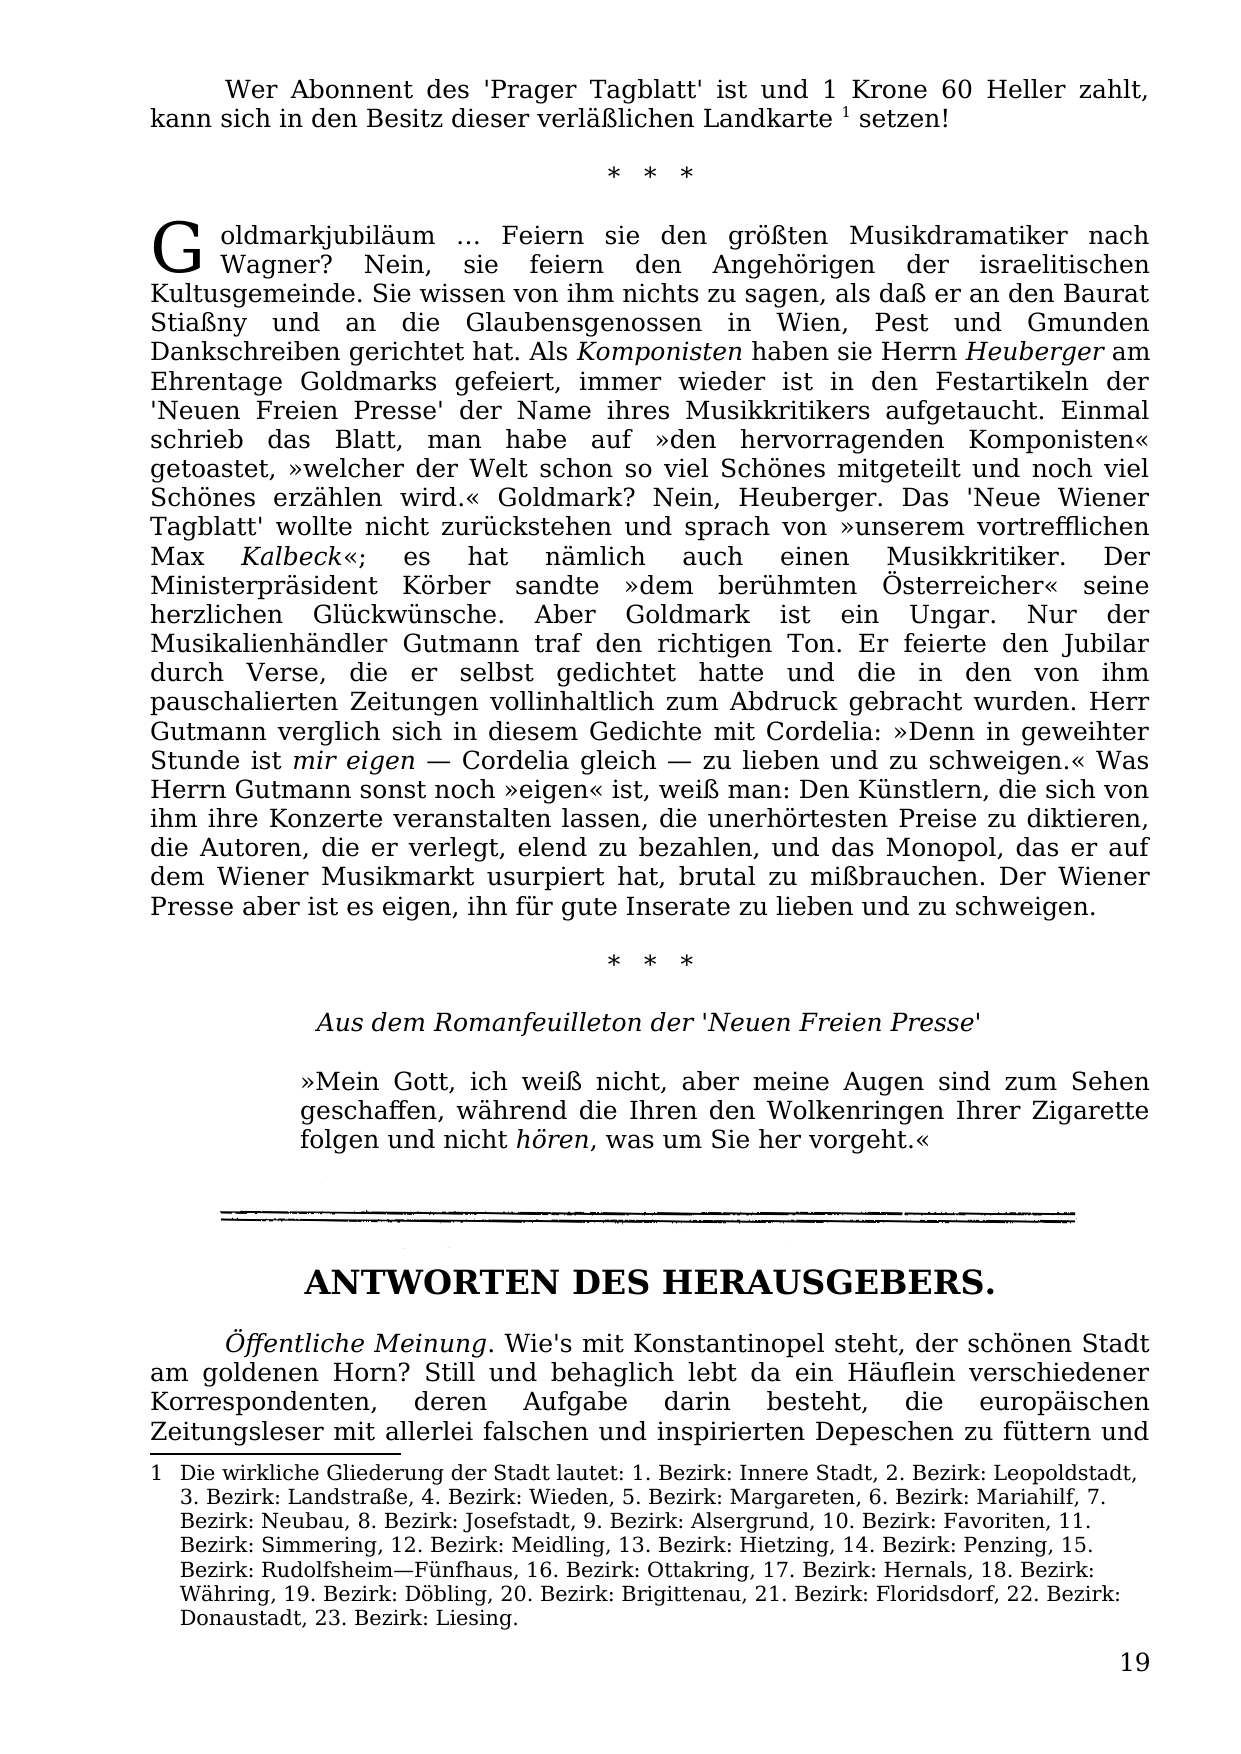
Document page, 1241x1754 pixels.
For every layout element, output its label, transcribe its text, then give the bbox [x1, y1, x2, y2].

text ANTWORTEN DES HERAUSGEBERS. [150, 1183, 1151, 1302]
text * * * [150, 162, 1151, 192]
text »Mein Gott, ich weiß nicht, aber meine Augen sind zum Sehen geschaffen, während die Ihren den Wolkenringen Ihrer Zigarette folgen und nicht hören, was um Sie her vorgeht.« [300, 1067, 1151, 1154]
text Goldmarkjubiläum … Feiern sie den größten Musikdramatiker nach Wagner? Nein, sie feiern den Angehörigen der israelitischen Kultusgemeinde. Sie wissen von ihm nichts zu sagen, als daß er an den Baurat Stiaßny und an die Glaubensgenossen in Wien, Pest und Gmunden Dankschreiben gerichtet hat. Als Komponisten haben sie Herrn Heuberger am Ehrentage Goldmarks gefeiert, immer wieder ist in den Festartikeln der 'Neuen Freien Presse' der Name ihres Musikkritikers aufgetaucht. Einmal schrieb das Blatt, man habe auf »den hervorragenden Komponisten« getoastet, »welcher der Welt schon so viel Schönes mitgeteilt und noch viel Schönes erzählen wird.« Goldmark? Nein, Heuberger. Das 'Neue Wiener Tagblatt' wollte nicht zurückstehen und sprach von »unserem vortrefflichen Max Kalbeck«; es hat nämlich auch einen Musikkritiker. Der Ministerpräsident Körber sandte »dem berühmten Österreicher« seine herzlichen Glückwünsche. Aber Goldmark ist ein Ungar. Nur der Musikalienhändler Gutmann traf den richtigen Ton. Er feierte den Jubilar durch Verse, die er selbst gedichtet hatte und die in den von ihm pauschalierten Zeitungen vollinhaltlich zum Abdruck gebracht wurden. Herr Gutmann verglich sich in diesem Gedichte mit Cordelia: »Denn in geweihter Stunde ist mir eigen — Cordelia gleich — zu lieben und zu schweigen.« Was Herrn Gutmann sonst noch »eigen« ist, weiß man: Den Künstlern, die sich von ihm ihre Konzerte veranstalten lassen, die unerhörtesten Preise zu diktieren, die Autoren, die er verlegt, elend zu bezahlen, und das Monopol, das er auf dem Wiener Musikmarkt usurpiert hat, brutal zu mißbrauchen. Der Wiener Presse aber ist es eigen, ihn für gute Inserate zu lieben und zu schweigen. [150, 221, 1151, 921]
text Die wirkliche Gliederung der Stadt lautet: 1. Bezirk: Innere Stadt, 2. Bezirk: Leopoldstadt, 3. Bezirk: Landstraße, 4. Bezirk: Wieden, 5. Bezirk: Margareten, 6. Bezirk: Mariahilf, 7. Bezirk: Neubau, 8. Bezirk: Josefstadt, 9. Bezirk: Alsergrund, 10. Bezirk: Favoriten, 11. Bezirk: Simmering, 12. Bezirk: Meidling, 13. Bezirk: Hietzing, 14. Bezirk: Penzing, 15. Bezirk: Rudolfsheim—Fünfhaus, 16. Bezirk: Ottakring, 17. Bezirk: Hernals, 18. Bezirk: Währing, 19. Bezirk: Döbling, 20. Bezirk: Brigittenau, 21. Bezirk: Floridsdorf, 22. Bezirk: Donaustadt, 23. Bezirk: Liesing. [150, 1461, 1151, 1631]
picture [176, 1183, 1124, 1257]
text Öffentliche Meinung. Wie's mit Konstantinopel steht, der schönen Stadt am goldenen Horn? Still und behaglich lebt da ein Häuflein verschiedener Korrespondenten, deren Aufgabe darin besteht, die europäischen Zeitungsleser mit allerlei falschen und inspirierten Depeschen zu füttern und [150, 1302, 1151, 1446]
text Wer Abonnent des 'Prager Tagblatt' ist und 1 Krone 60 Heller zahlt, kann sich in den Besitz dieser verläßlichen Landkarte setzen! [150, 75, 1151, 133]
text Aus dem Romanfeuilleton der 'Neuen Freien Presse' [150, 1008, 1151, 1037]
text * * * [150, 950, 1151, 979]
